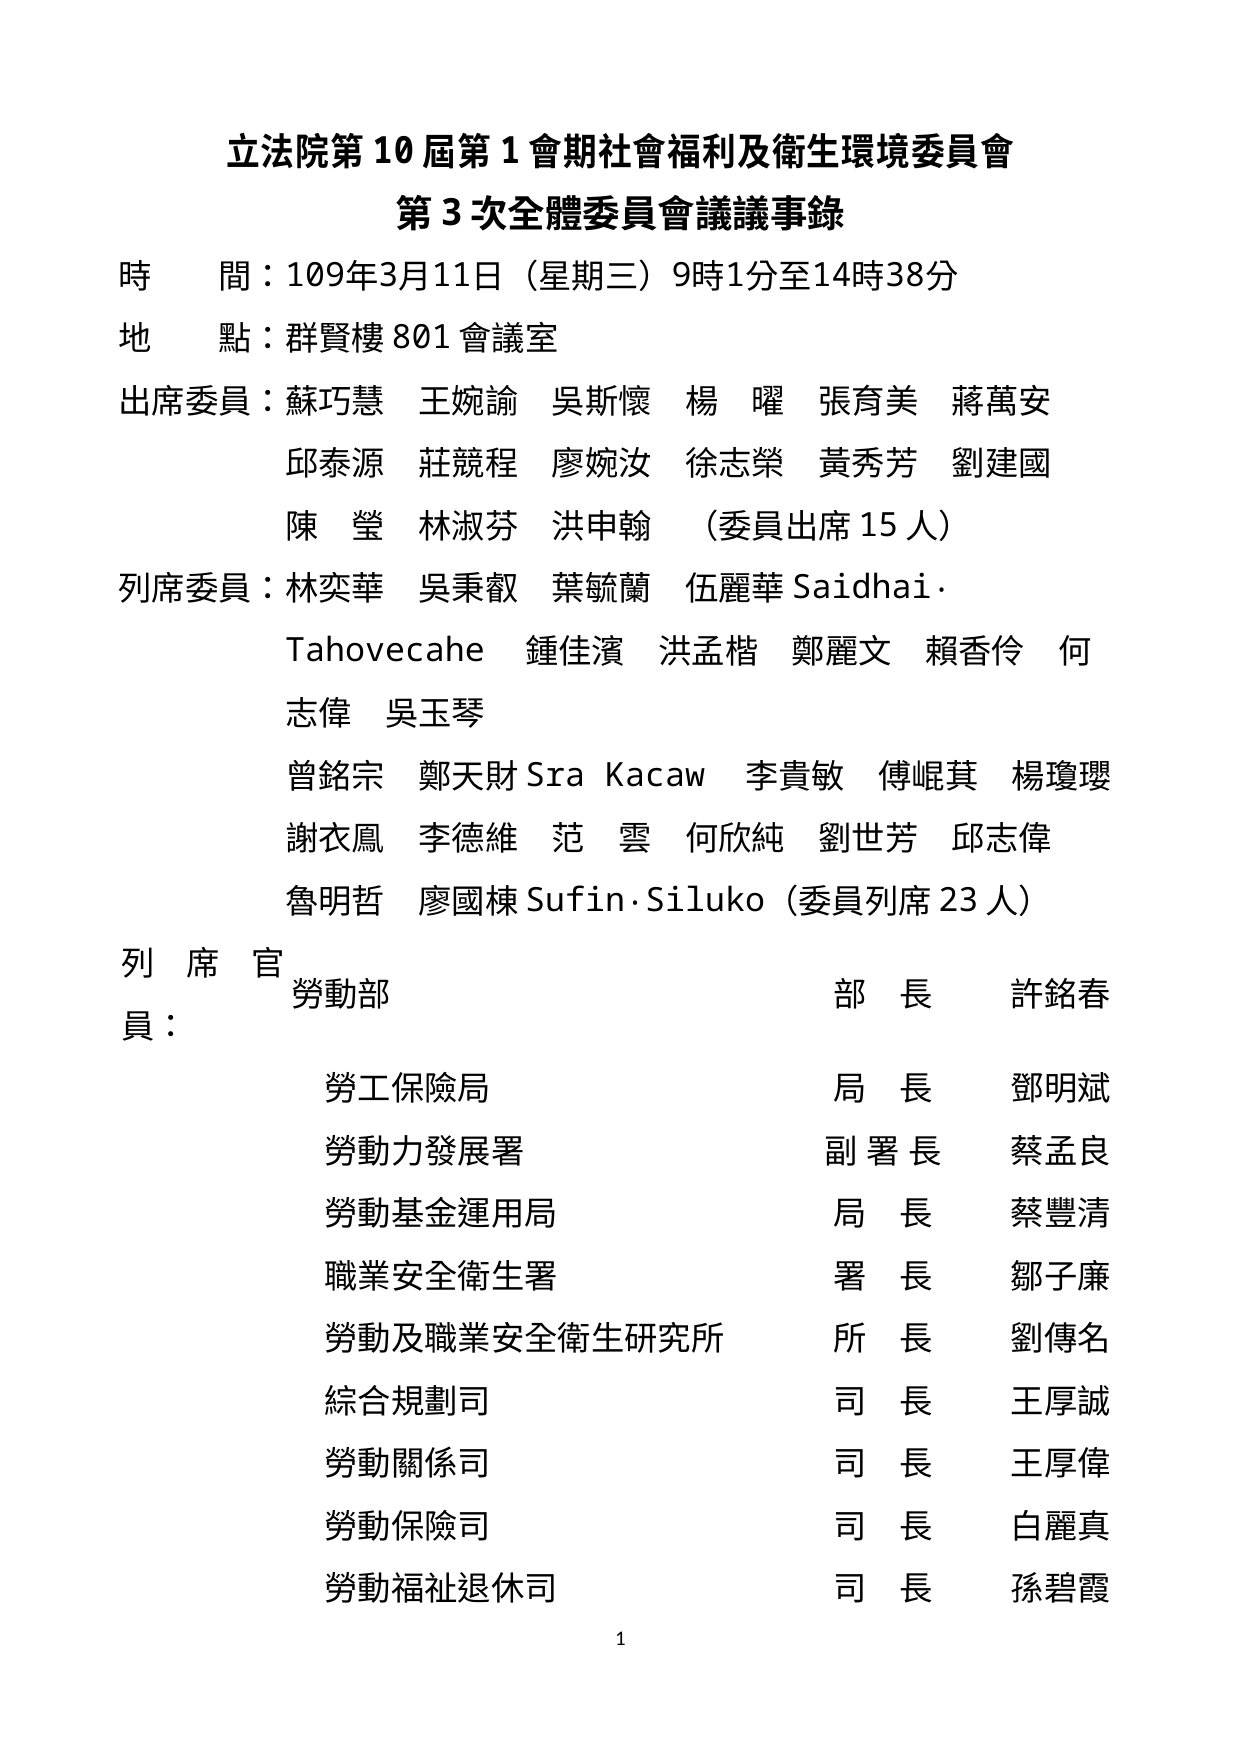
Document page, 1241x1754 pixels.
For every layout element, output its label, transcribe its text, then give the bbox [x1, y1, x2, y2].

table_cell 勞動保險司 [288, 1482, 778, 1544]
table_cell 司長 [778, 1419, 987, 1482]
table_cell 白麗真 [988, 1482, 1122, 1544]
table_cell 司長 [778, 1482, 987, 1544]
table_cell 王厚偉 [988, 1419, 1122, 1482]
table_header 列席官員： [118, 919, 288, 1044]
table_cell 職業安全衛生署 [288, 1232, 778, 1294]
table_cell 鄒子廉 [988, 1232, 1122, 1294]
text 地 點：群賢樓801會議室 [118, 294, 1122, 357]
table_cell 鄧明斌 [988, 1044, 1122, 1107]
table_header 許銘春 [988, 919, 1122, 1044]
text 出席委員：蘇巧慧 王婉諭 吳斯懷 楊 曜 張育美 蔣萬安 邱泰源 莊競程 廖婉汝 徐志榮 黃秀芳 劉建國 陳 瑩 林淑芬 洪申翰 （委員出席15人） [118, 357, 1122, 544]
text 立法院第10屆第1會期社會福利及衛生環境委員會 [118, 107, 1122, 169]
table_cell 勞動及職業安全衛生研究所 [288, 1294, 778, 1357]
table_cell 司長 [778, 1544, 987, 1607]
table_cell 局長 [778, 1169, 987, 1232]
table_cell [118, 1107, 288, 1169]
table_cell 孫碧霞 [988, 1544, 1122, 1607]
text 時 間：109年3月11日（星期三）9時1分至14時38分 [118, 232, 1122, 294]
table_cell 勞動關係司 [288, 1419, 778, 1482]
table_cell 副署長 [778, 1107, 987, 1169]
table_cell 勞動福祉退休司 [288, 1544, 778, 1607]
table_cell 王厚誠 [988, 1357, 1122, 1419]
table_cell [118, 1544, 288, 1607]
table_cell [118, 1482, 288, 1544]
table_cell 司長 [778, 1357, 987, 1419]
table_cell 綜合規劃司 [288, 1357, 778, 1419]
table_header 部長 [778, 919, 987, 1044]
table_header 勞動部 [288, 919, 778, 1044]
table_cell 蔡豐清 [988, 1169, 1122, 1232]
table_cell 蔡孟良 [988, 1107, 1122, 1169]
table_cell 署長 [778, 1232, 987, 1294]
table_cell [118, 1044, 288, 1107]
table_cell 局長 [778, 1044, 987, 1107]
text 列席委員：林奕華 吳秉叡 葉毓蘭 伍麗華Saidhai‧Tahovecahe 鍾佳濱 洪孟楷 鄭麗文 賴香伶 何志偉 吳玉琴 曾銘宗 鄭天財Sra Kacaw 李貴敏 傅崐萁 楊瓊瓔 謝衣鳯 李德維 范 雲 何欣純 劉世芳 邱志偉 魯明哲 廖國棟Sufin‧Siluko（委員列席23人） [118, 544, 1122, 919]
table_cell 勞動基金運用局 [288, 1169, 778, 1232]
text 第3次全體委員會議議事錄 [118, 169, 1122, 232]
table_cell [118, 1294, 288, 1357]
table_cell [118, 1419, 288, 1482]
table_cell 勞動力發展署 [288, 1107, 778, 1169]
table_cell [118, 1357, 288, 1419]
table_cell [118, 1232, 288, 1294]
table_cell 勞工保險局 [288, 1044, 778, 1107]
table_cell [118, 1169, 288, 1232]
table_cell 所長 [778, 1294, 987, 1357]
table_cell 劉傳名 [988, 1294, 1122, 1357]
